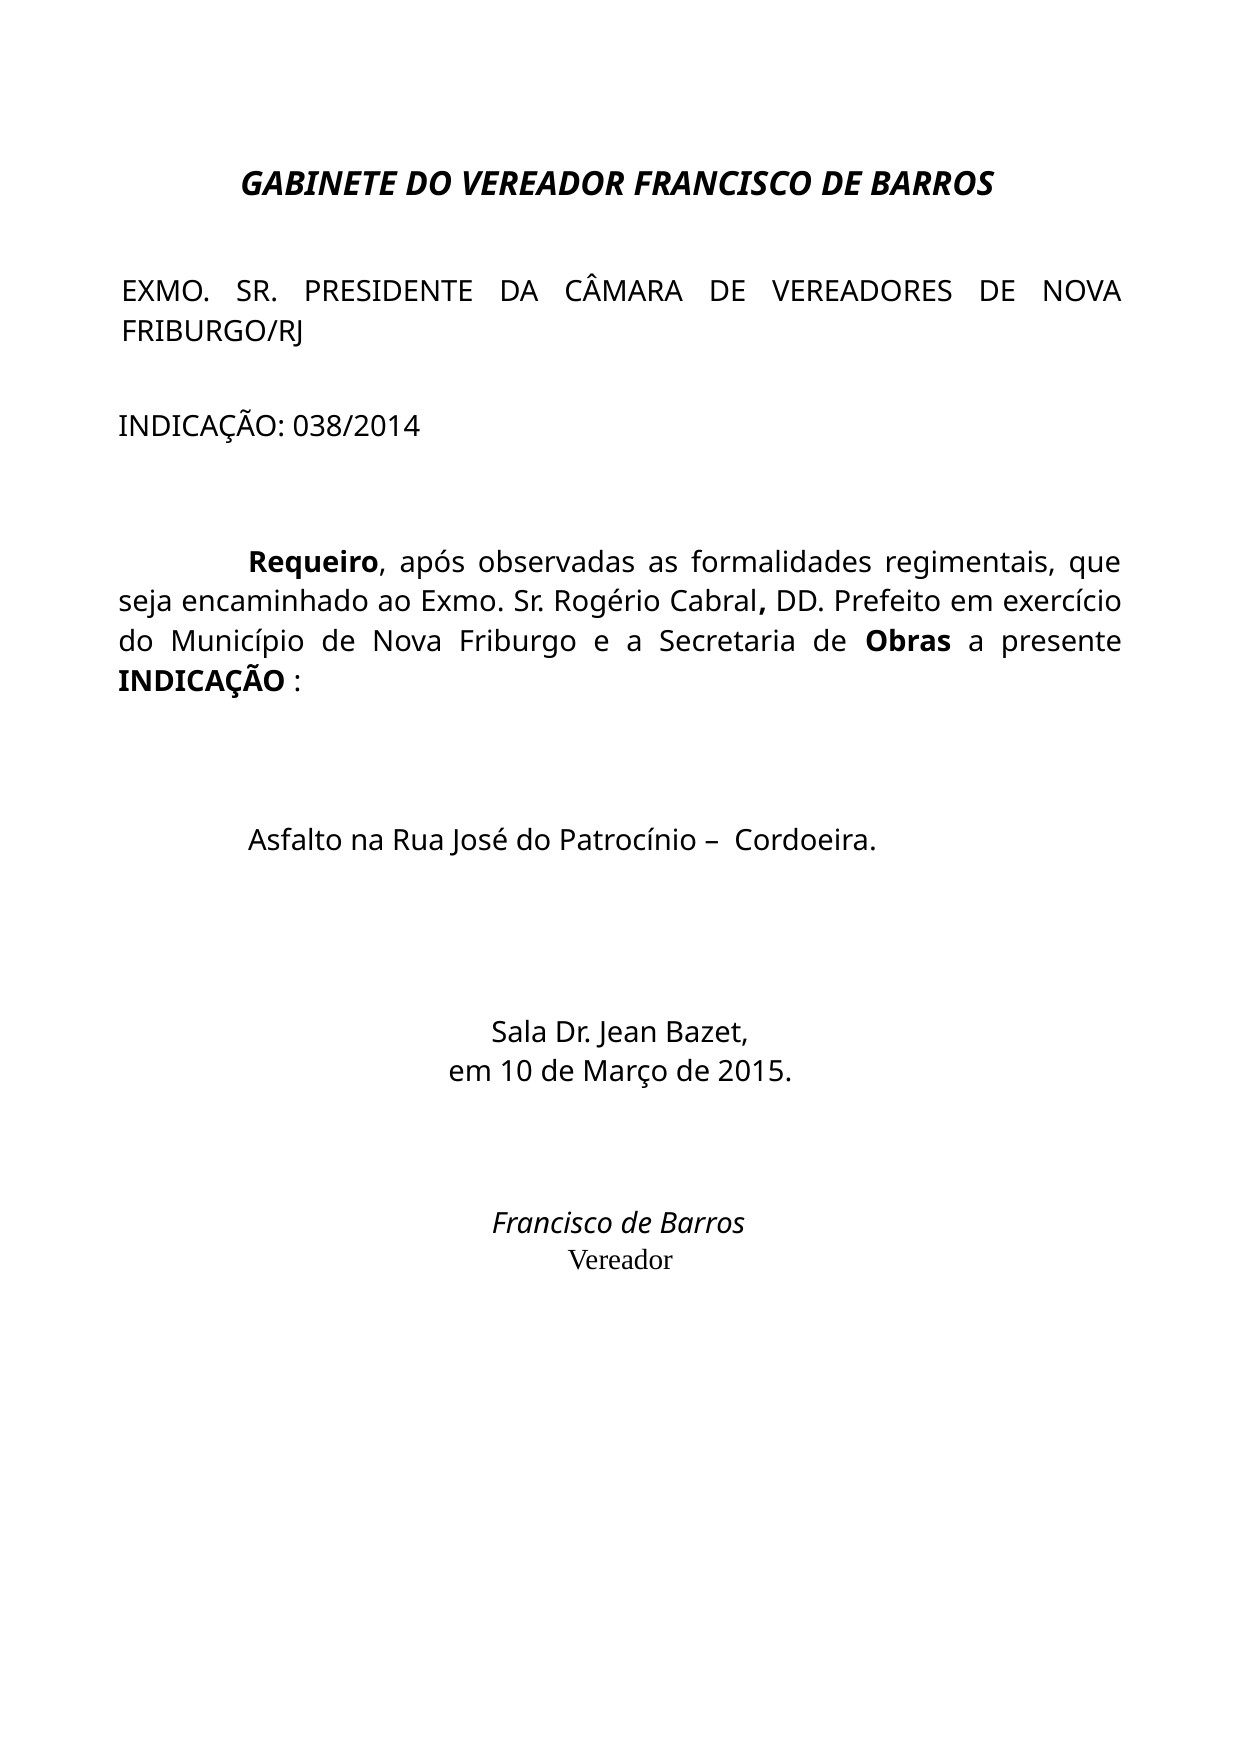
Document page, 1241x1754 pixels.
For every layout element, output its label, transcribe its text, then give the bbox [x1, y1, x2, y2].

text Sala Dr. Jean Bazet, [118, 1011, 1122, 1051]
text Asfalto na Rua José do Patrocínio – Cordoeira. [118, 819, 1122, 858]
text em 10 de Março de 2015. [118, 1051, 1122, 1090]
text INDICAÇÃO: 038/2014 [118, 406, 1122, 445]
text EXMO. SR. PRESIDENTE DA CÂMARA DE VEREADORES DE NOVA FRIBURGO/RJ [121, 270, 1122, 349]
text Requeiro, após observadas as formalidades regimentais, que seja encaminhado ao Exmo. Sr. Rogério Cabral, DD. Prefeito em exercício do Município de Nova Friburgo e a Secretaria de Obras a presente INDICAÇÃO : [118, 541, 1122, 700]
text Vereador [118, 1242, 1122, 1276]
text Francisco de Barros [118, 1202, 1122, 1242]
text GABINETE DO VEREADOR FRANCISCO DE BARROS [117, 160, 1122, 206]
